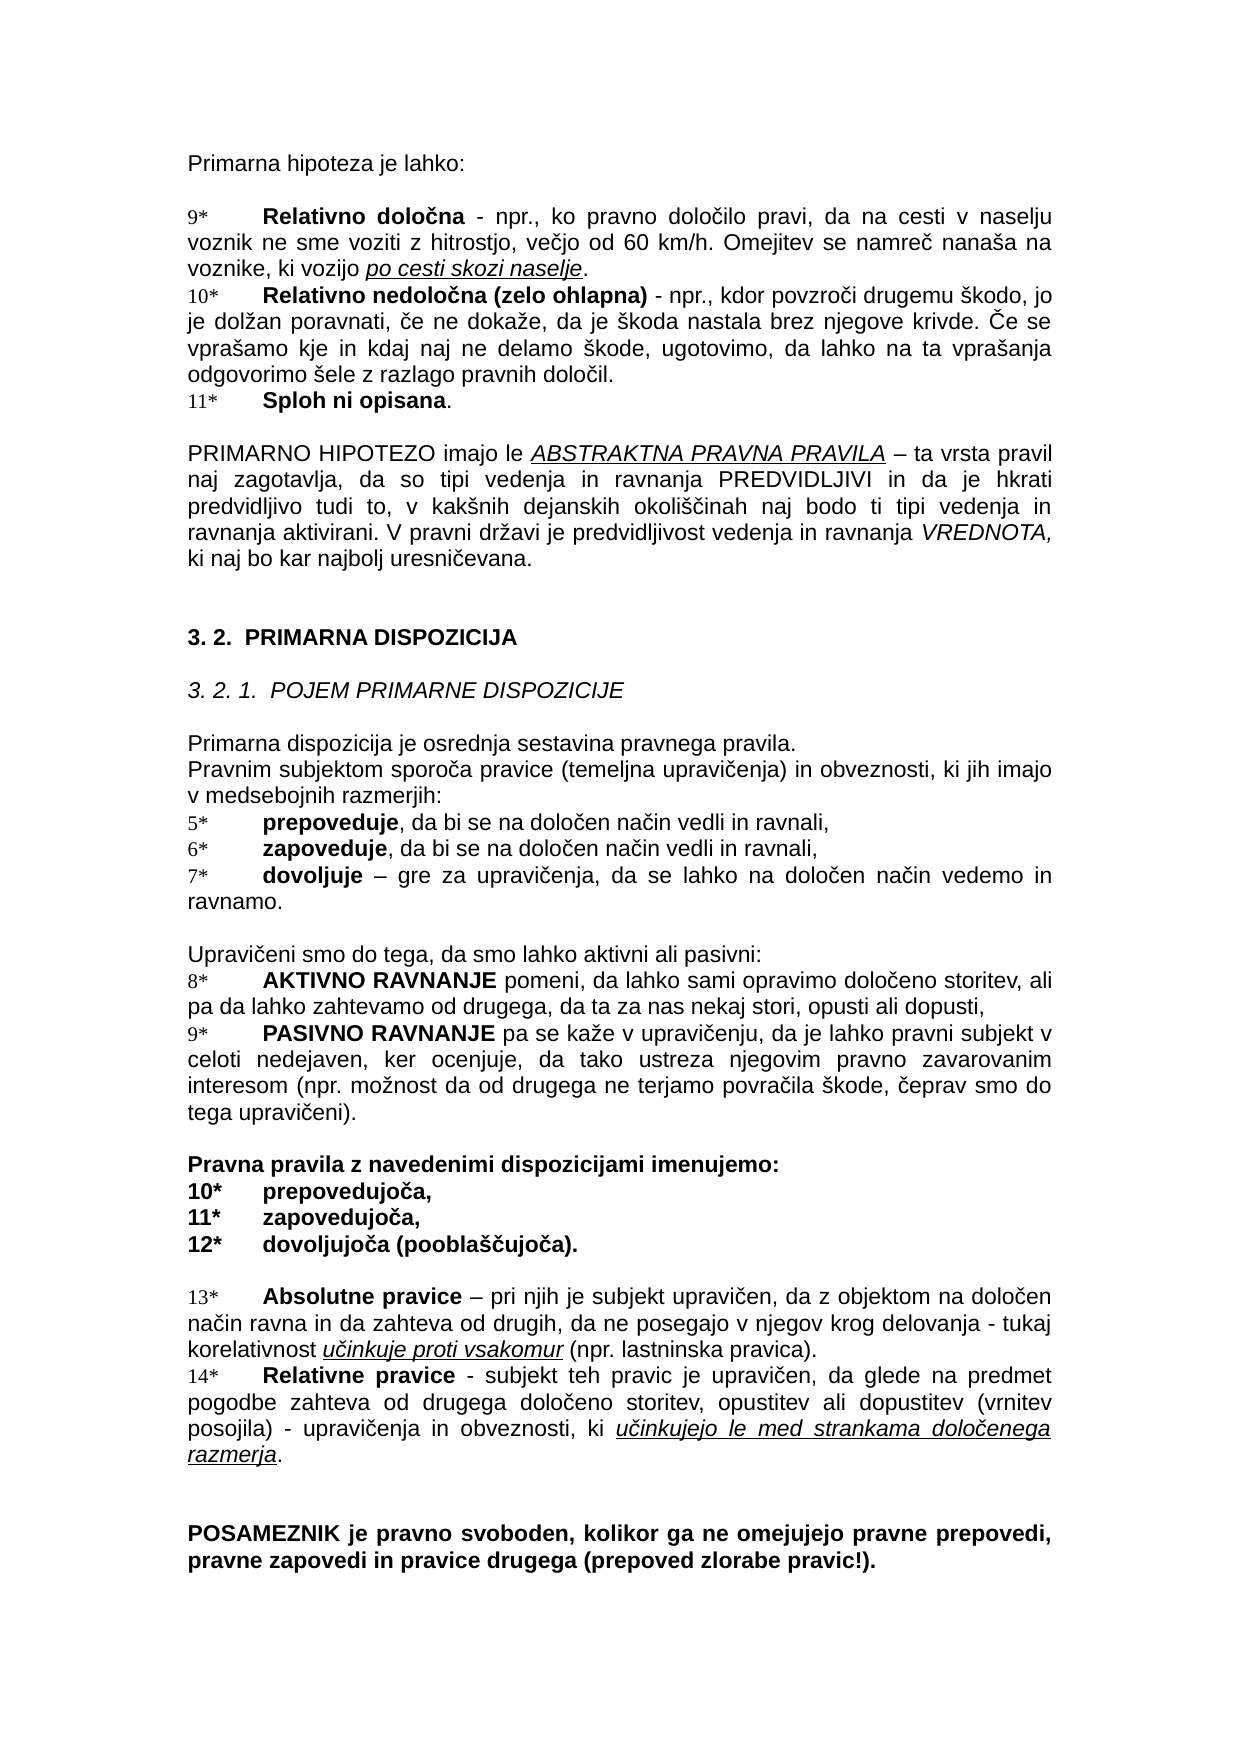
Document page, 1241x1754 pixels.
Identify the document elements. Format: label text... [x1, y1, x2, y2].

text 3. 2. PRIMARNA DISPOZICIJA [187, 624, 1053, 651]
text Pravna pravila z navedenimi dispozicijami imenujemo: [187, 1151, 1053, 1178]
list dovoljujoča (pooblaščujoča). [187, 1231, 1053, 1257]
list prepoveduje, da bi se na določen način vedli in ravnali, [187, 809, 1053, 835]
list Relativno nedoločna (zelo ohlapna) - npr., kdor povzroči drugemu škodo, jo je dolžan poravnati, če ne dokaže, da je škoda nastala brez njegove krivde. Če se vprašamo kje in kdaj naj ne delamo škode, ugotovimo, da lahko na ta vprašanja odgovorimo šele z razlago pravnih določil. [187, 282, 1053, 387]
list Absolutne pravice – pri njih je subjekt upravičen, da z objektom na določen način ravna in da zahteva od drugih, da ne posegajo v njegov krog delovanja - tukaj korelativnost učinkuje proti vsakomur (npr. lastninska pravica). [187, 1283, 1053, 1362]
text Primarna dispozicija je osrednja sestavina pravnega pravila. [187, 730, 1053, 756]
text Primarna hipoteza je lahko: [187, 150, 1053, 176]
list Relativne pravice - subjekt teh pravic je upravičen, da glede na predmet pogodbe zahteva od drugega določeno storitev, opustitev ali dopustitev (vrnitev posojila) - upravičenja in obveznosti, ki učinkujejo le med strankama določenega razmerja. [187, 1362, 1053, 1468]
text Upravičeni smo do tega, da smo lahko aktivni ali pasivni: [187, 941, 1053, 967]
list PASIVNO RAVNANJE pa se kaže v upravičenju, da je lahko pravni subjekt v celoti nedejaven, ker ocenjuje, da tako ustreza njegovim pravno zavarovanim interesom (npr. možnost da od drugega ne terjamo povračila škode, čeprav smo do tega upravičeni). [187, 1020, 1053, 1125]
list Relativno določna - npr., ko pravno določilo pravi, da na cesti v naselju voznik ne sme voziti z hitrostjo, večjo od 60 km/h. Omejitev se namreč nanaša na voznike, ki vozijo po cesti skozi naselje. [187, 203, 1053, 282]
list zapoveduje, da bi se na določen način vedli in ravnali, [187, 835, 1053, 862]
text POSAMEZNIK je pravno svoboden, kolikor ga ne omejujejo pravne prepovedi, pravne zapovedi in pravice drugega (prepoved zlorabe pravic!). [187, 1520, 1053, 1573]
text Pravnim subjektom sporoča pravice (temeljna upravičenja) in obveznosti, ki jih imajo v medsebojnih razmerjih: [187, 756, 1053, 809]
list dovoljuje – gre za upravičenja, da se lahko na določen način vedemo in ravnamo. [187, 862, 1053, 914]
text 3. 2. 1. POJEM PRIMARNE DISPOZICIJE [187, 677, 1053, 703]
list prepovedujoča, [187, 1178, 1053, 1204]
list Sploh ni opisana. [187, 387, 1053, 413]
list zapovedujoča, [187, 1204, 1053, 1231]
text PRIMARNO HIPOTEZO imajo le ABSTRAKTNA PRAVNA PRAVILA – ta vrsta pravil naj zagotavlja, da so tipi vedenja in ravnanja PREDVIDLJIVI in da je hkrati predvidljivo tudi to, v kakšnih dejanskih okoliščinah naj bodo ti tipi vedenja in ravnanja aktivirani. V pravni državi je predvidljivost vedenja in ravnanja VREDNOTA, ki naj bo kar najbolj uresničevana. [187, 440, 1053, 572]
list AKTIVNO RAVNANJE pomeni, da lahko sami opravimo določeno storitev, ali pa da lahko zahtevamo od drugega, da ta za nas nekaj stori, opusti ali dopusti, [187, 967, 1053, 1020]
